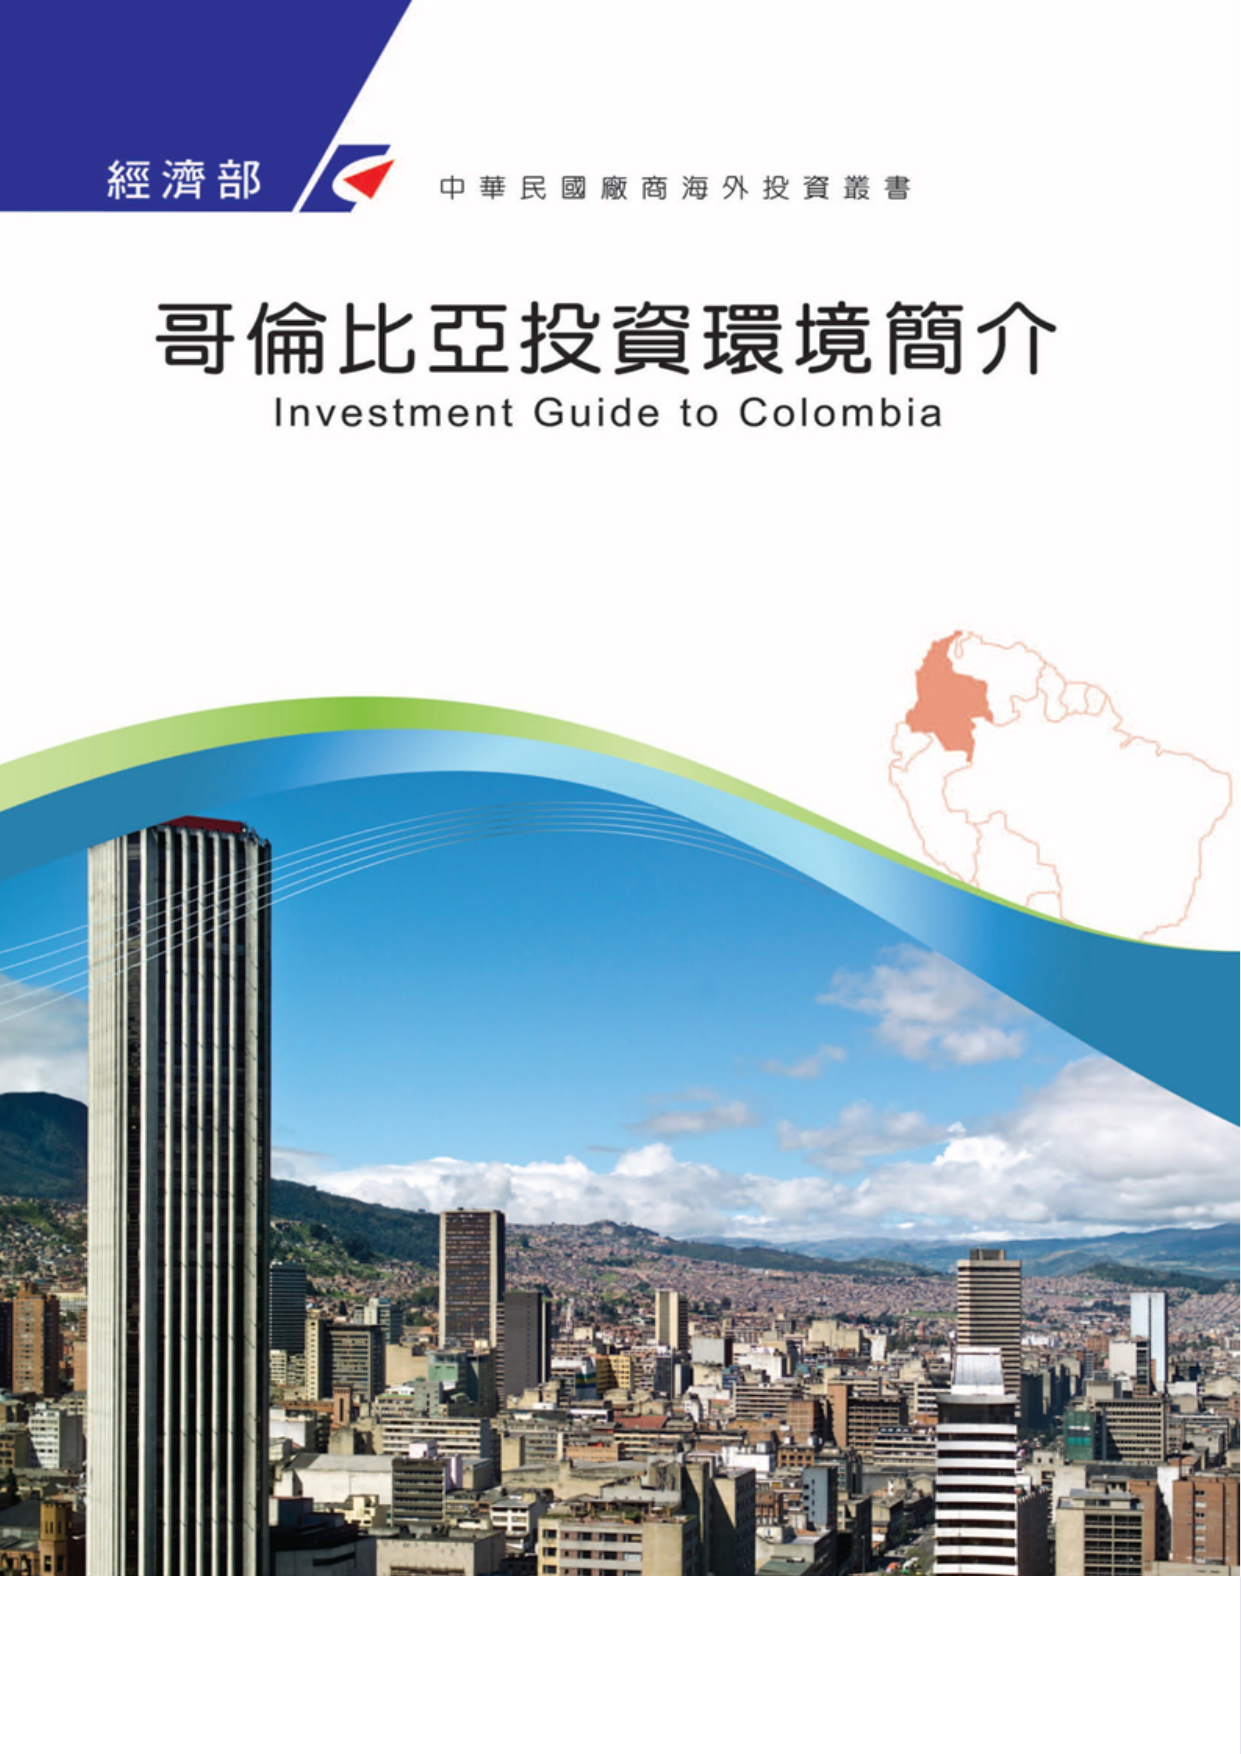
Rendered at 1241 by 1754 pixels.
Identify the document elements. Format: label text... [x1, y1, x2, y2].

text 經濟部投資業務處 編印 [0, 1599, 1240, 1647]
text Department of Investment Services, Ministry of Economic Affairs [0, 1652, 1240, 1678]
text 中華民國１０５年８月 [0, 1682, 1240, 1718]
